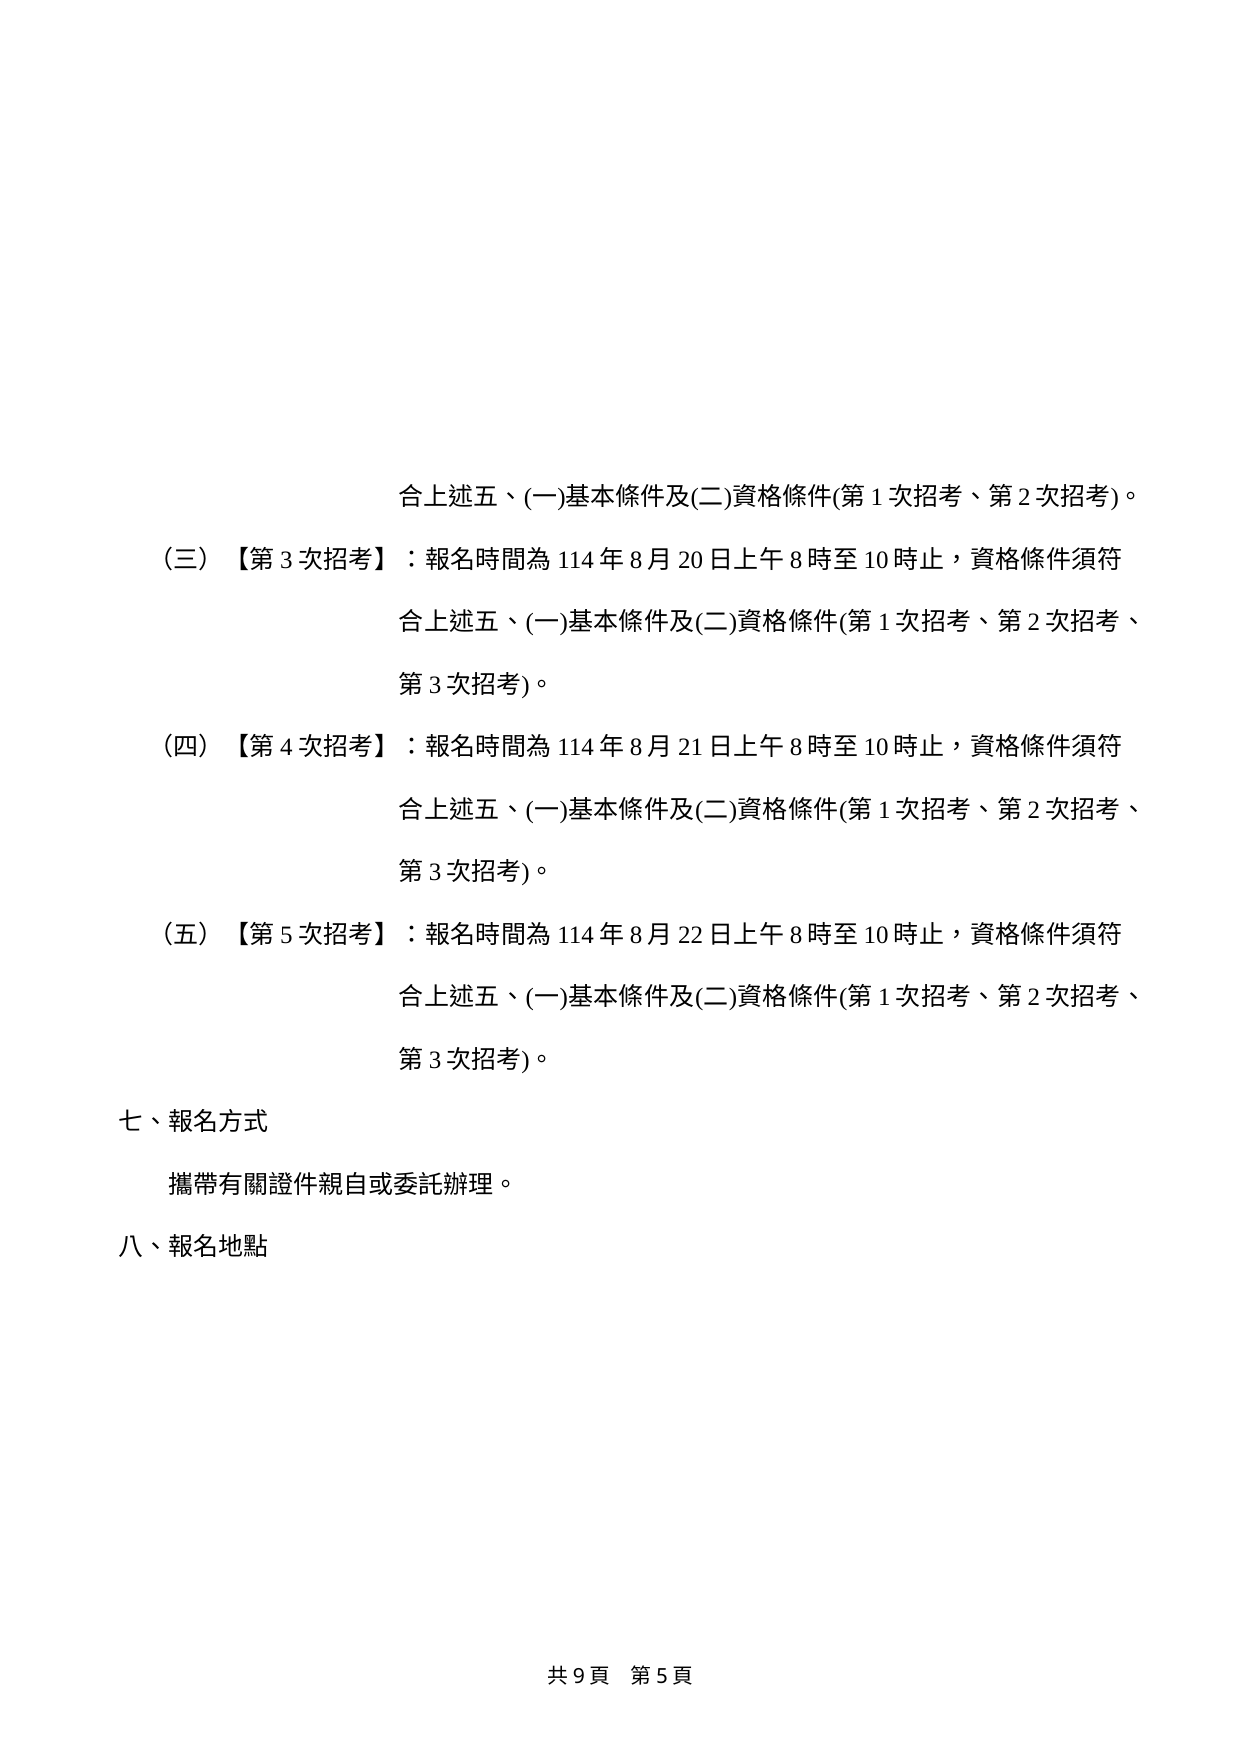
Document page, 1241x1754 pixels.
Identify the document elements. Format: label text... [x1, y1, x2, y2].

text （三）【第3次招考】：報名時間為114年8月20日上午8時至10時止，資格條件須符合上述五、(一)基本條件及(二)資格條件(第1次招考、第2次招考、第3次招考)。 [148, 516, 1122, 703]
text （四）【第4次招考】：報名時間為114年8月21日上午8時至10時止，資格條件須符合上述五、(一)基本條件及(二)資格條件(第1次招考、第2次招考、第3次招考)。 [148, 703, 1122, 891]
text （二）【第2次招考】：報名時間為114年8月19日上午8時至10時止，資格條件須符合上述五、(一)基本條件及(二)資格條件(第1次招考、第2次招考)。 [148, 453, 1122, 516]
text 七、報名方式 攜帶有關證件親自或委託辦理。 [118, 1078, 1122, 1203]
text （五）【第5次招考】：報名時間為114年8月22日上午8時至10時止，資格條件須符合上述五、(一)基本條件及(二)資格條件(第1次招考、第2次招考、第3次招考)。 [148, 891, 1122, 1078]
text 八、報名地點 [118, 1203, 1122, 1266]
